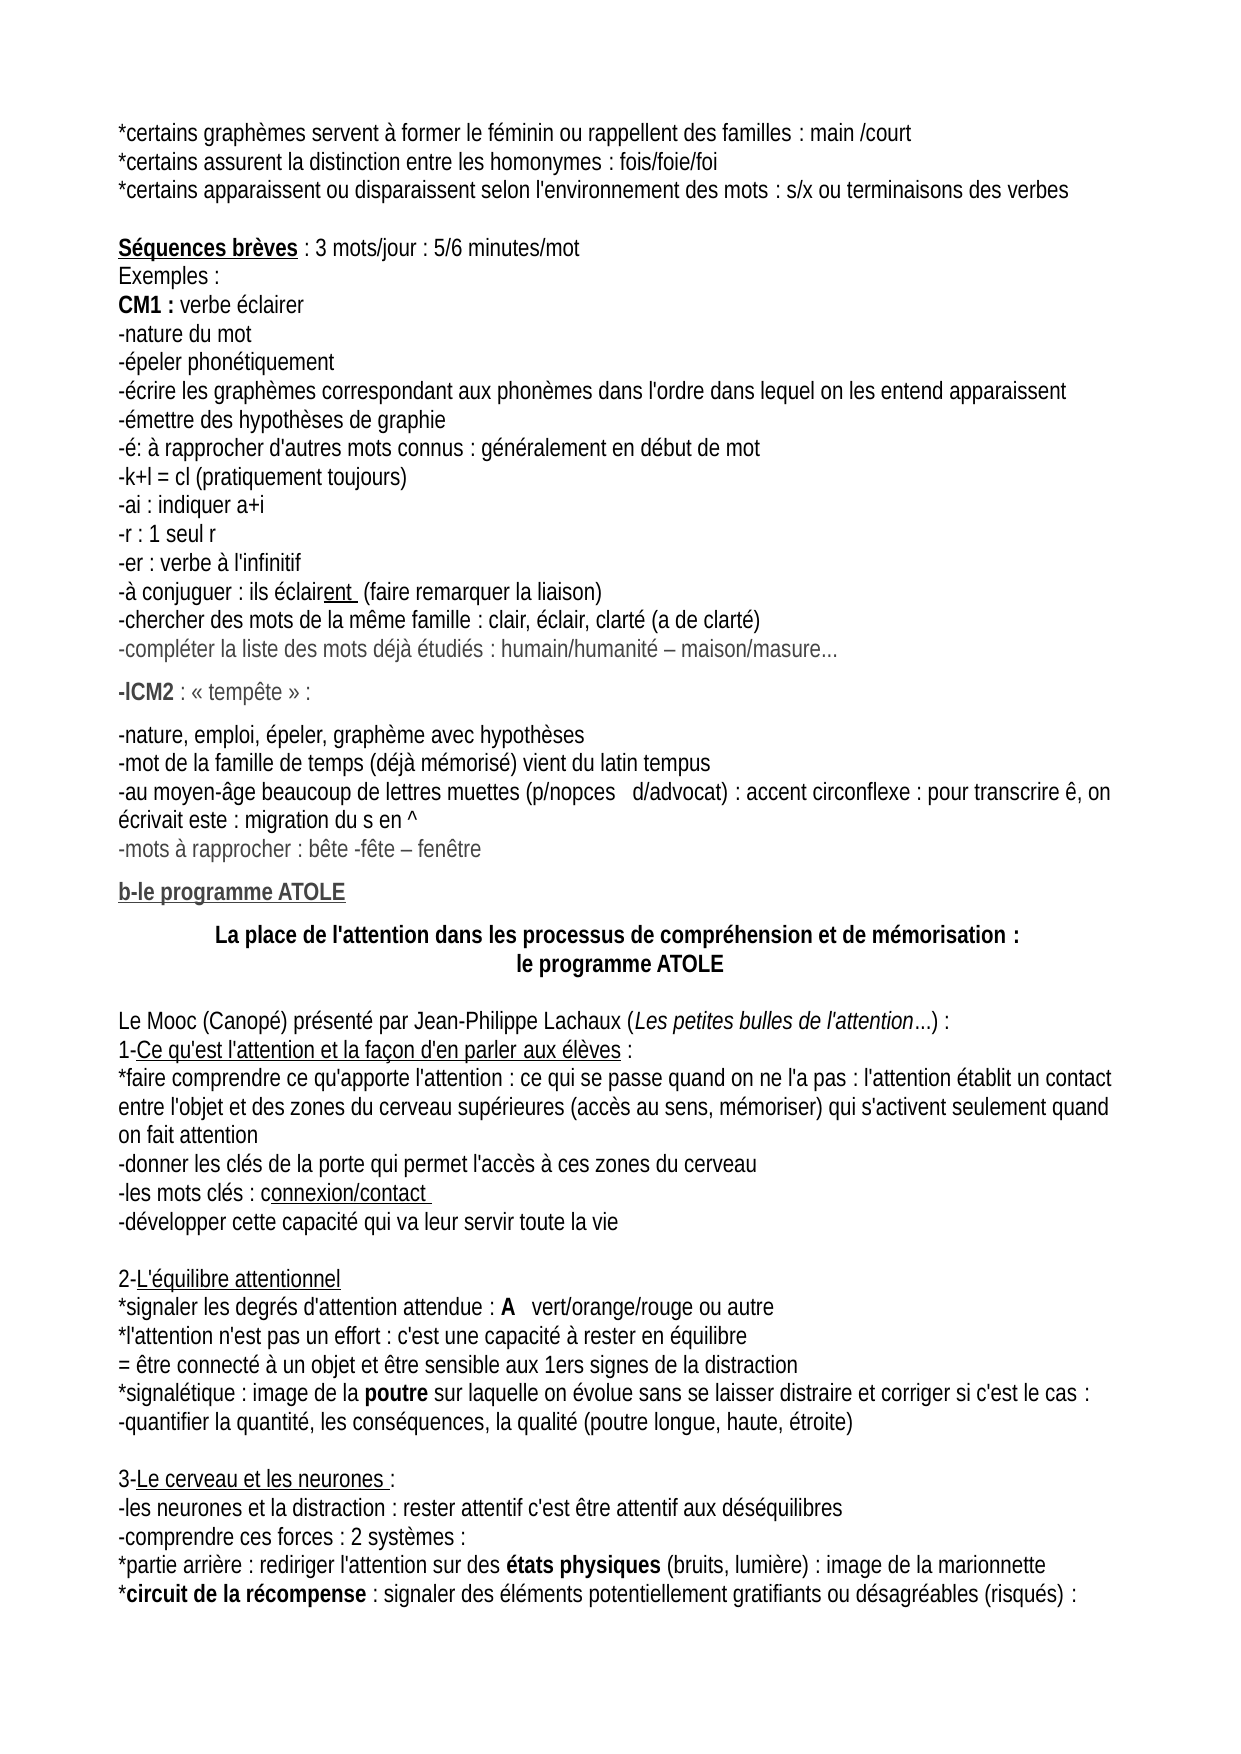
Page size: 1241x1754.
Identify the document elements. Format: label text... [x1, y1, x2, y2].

text 2-L'équilibre attentionnel [118, 1264, 1122, 1292]
text -donner les clés de la porte qui permet l'accès à ces zones du cerveau [118, 1149, 1122, 1178]
text -r : 1 seul r [118, 519, 1122, 548]
text -k+l = cl (pratiquement toujours) [118, 462, 1122, 491]
text Séquences brèves : 3 mots/jour : 5/6 minutes/mot [118, 233, 1122, 261]
text -les neurones et la distraction : rester attentif c'est être attentif aux déséquilibres [118, 1493, 1122, 1522]
text CM1 : verbe éclairer [118, 290, 1122, 319]
text -er : verbe à l'infinitif [118, 548, 1122, 576]
text -mots à rapprocher : bête -fête – fenêtre [118, 834, 1122, 863]
text -quantifier la quantité, les conséquences, la qualité (poutre longue, haute, étroite) [118, 1407, 1122, 1436]
text = être connecté à un objet et être sensible aux 1ers signes de la distraction [118, 1350, 1122, 1378]
text Exemples : [118, 261, 1122, 290]
text *signaler les degrés d'attention attendue : A vert/orange/rouge ou autre [118, 1292, 1122, 1321]
text *faire comprendre ce qu'apporte l'attention : ce qui se passe quand on ne l'a pas : l'attention établit un contact entre l'objet et des zones du cerveau supérieures (accès au sens, mémoriser) qui s'activent seulement quand on fait attention [118, 1063, 1122, 1149]
text *l'attention n'est pas un effort : c'est une capacité à rester en équilibre [118, 1321, 1122, 1350]
text *signalétique : image de la poutre sur laquelle on évolue sans se laisser distraire et corriger si c'est le cas : [118, 1378, 1122, 1407]
text -chercher des mots de la même famille : clair, éclair, clarté (a de clarté) [118, 605, 1122, 634]
text -comprendre ces forces : 2 systèmes : [118, 1522, 1122, 1550]
text *certains assurent la distinction entre les homonymes : fois/foie/foi [118, 147, 1122, 175]
text -développer cette capacité qui va leur servir toute la vie [118, 1206, 1122, 1235]
text le programme ATOLE [118, 949, 1122, 977]
text *partie arrière : rediriger l'attention sur des états physiques (bruits, lumière) : image de la marionnette [118, 1550, 1122, 1579]
text -ai : indiquer a+i [118, 491, 1122, 519]
text -épeler phonétiquement [118, 347, 1122, 376]
text -nature du mot [118, 319, 1122, 347]
text -compléter la liste des mots déjà étudiés : humain/humanité – maison/masure... [118, 634, 1122, 662]
text b-le programme ATOLE [118, 877, 1122, 906]
text -les mots clés : connexion/contact [118, 1178, 1122, 1206]
text -écrire les graphèmes correspondant aux phonèmes dans l'ordre dans lequel on les entend apparaissent [118, 376, 1122, 404]
text Le Mooc (Canopé) présenté par Jean-Philippe Lachaux (Les petites bulles de l'attention...) : [118, 1006, 1122, 1034]
text *certains apparaissent ou disparaissent selon l'environnement des mots : s/x ou terminaisons des verbes [118, 175, 1122, 204]
text -mot de la famille de temps (déjà mémorisé) vient du latin tempus [118, 748, 1122, 777]
text -é: à rapprocher d'autres mots connus : généralement en début de mot [118, 433, 1122, 462]
text -au moyen-âge beaucoup de lettres muettes (p/nopces d/advocat) : accent circonflexe : pour transcrire ê, on écrivait este : migration du s en ^ [118, 777, 1122, 834]
text -émettre des hypothèses de graphie [118, 404, 1122, 433]
text -nature, emploi, épeler, graphème avec hypothèses [118, 719, 1122, 748]
text 3-Le cerveau et les neurones : [118, 1464, 1122, 1493]
text -lCM2 : « tempête » : [118, 677, 1122, 705]
text *certains graphèmes servent à former le féminin ou rappellent des familles : main /court [118, 118, 1122, 147]
text *circuit de la récompense : signaler des éléments potentiellement gratifiants ou désagréables (risqués) : [118, 1579, 1122, 1607]
text -à conjuguer : ils éclairent (faire remarquer la liaison) [118, 576, 1122, 605]
text La place de l'attention dans les processus de compréhension et de mémorisation : [118, 920, 1122, 949]
text 1-Ce qu'est l'attention et la façon d'en parler aux élèves : [118, 1034, 1122, 1063]
